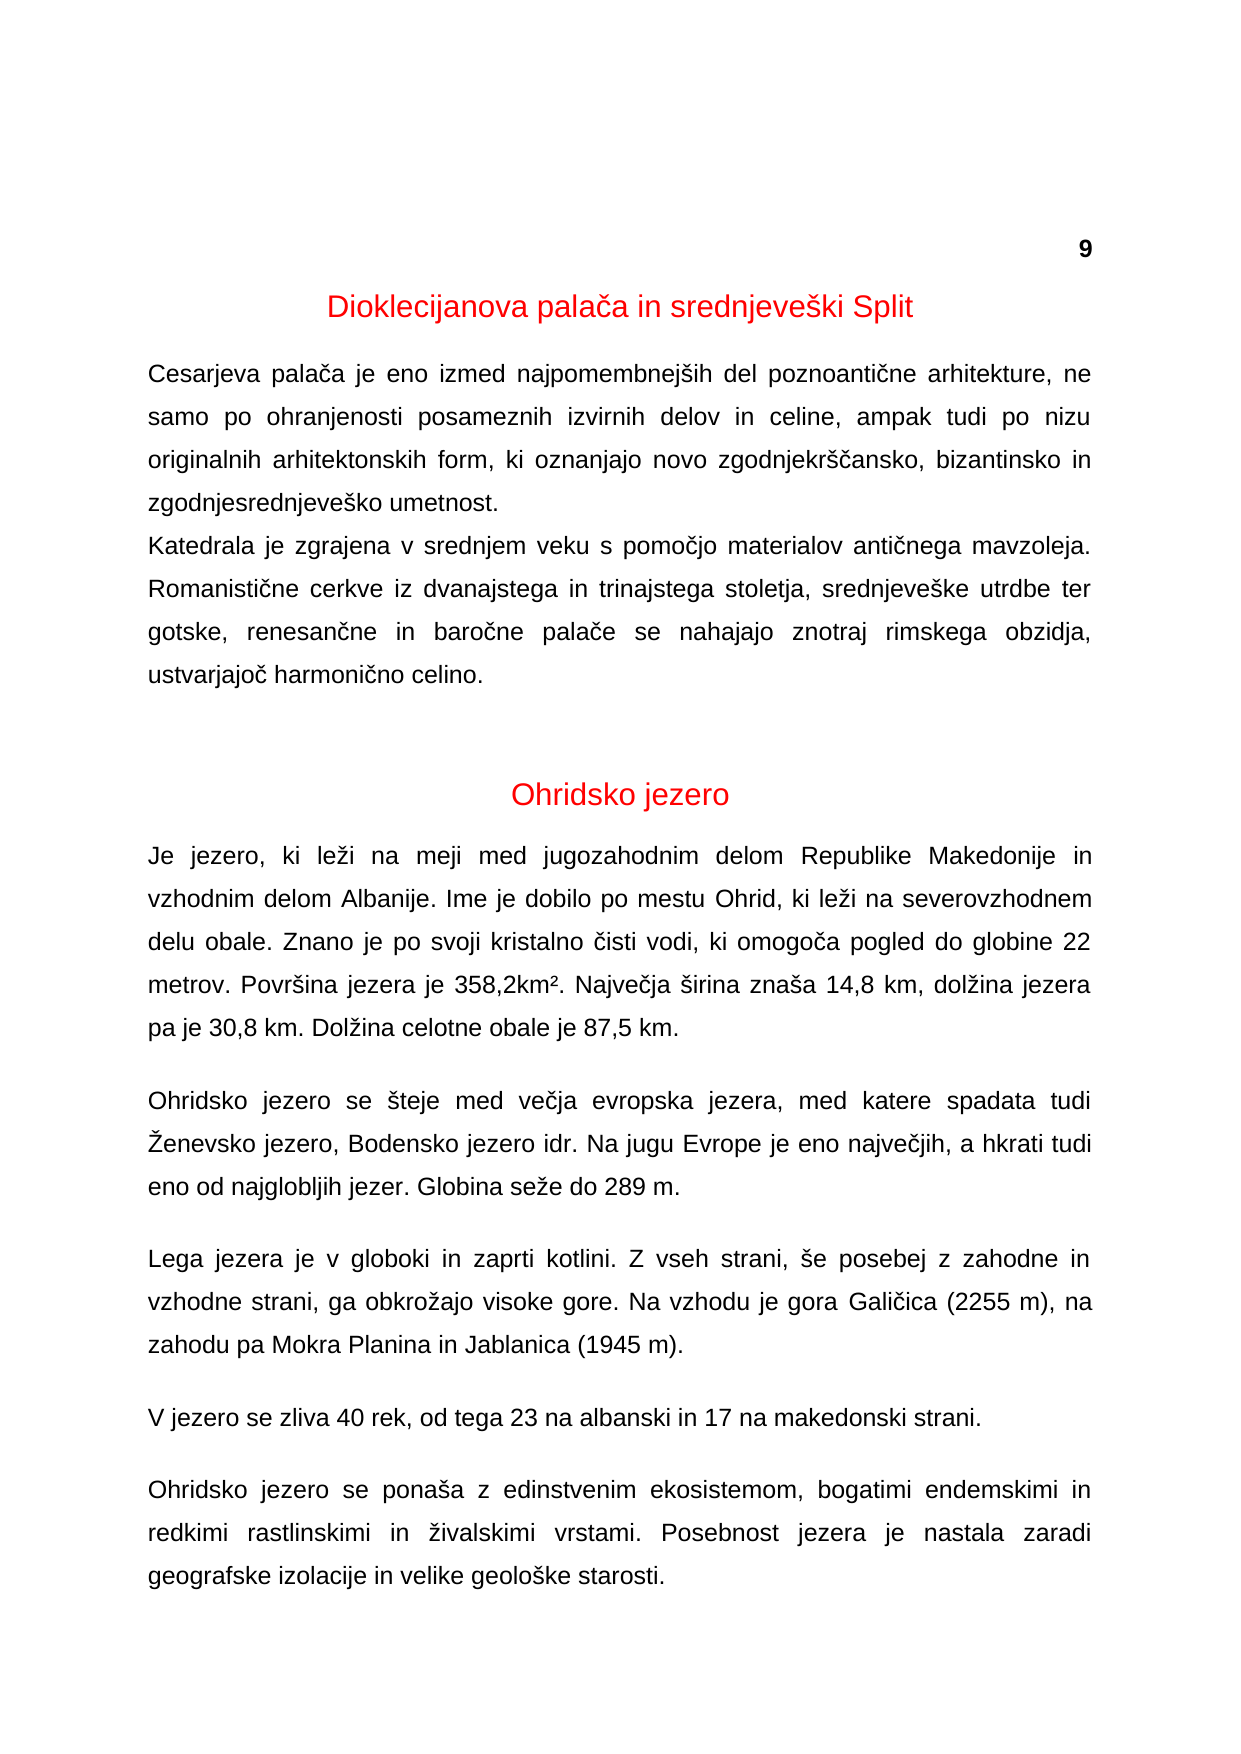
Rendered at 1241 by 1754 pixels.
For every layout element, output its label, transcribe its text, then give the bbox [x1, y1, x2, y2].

text Je jezero, ki leži na meji med jugozahodnim delom Republike Makedonije in vzhodnim delom Albanije. Ime je dobilo po mestu Ohrid, ki leži na severovzhodnem delu obale. Znano je po svoji kristalno čisti vodi, ki omogoča pogled do globine 22 metrov. Površina jezera je 358,2km². Največja širina znaša 14,8 km, dolžina jezera pa je 30,8 km. Dolžina celotne obale je 87,5 km. [148, 841, 1093, 1042]
text Ohridsko jezero se šteje med večja evropska jezera, med katere spadata tudi Ženevsko jezero, Bodensko jezero idr. Na jugu Evrope je eno največjih, a hkrati tudi eno od najglobljih jezer. Globina seže do 289 m. [148, 1086, 1093, 1201]
text V jezero se zliva 40 rek, od tega 23 na albanski in 17 na makedonski strani. [148, 1403, 1093, 1432]
text Ohridsko jezero se ponaša z edinstvenim ekosistemom, bogatimi endemskimi in redkimi rastlinskimi in živalskimi vrstami. Posebnost jezera je nastala zaradi geografske izolacije in velike geološke starosti. [148, 1475, 1093, 1590]
text 9 [148, 234, 1093, 263]
text Cesarjeva palača je eno izmed najpomembnejših del poznoantične arhitekture, ne samo po ohranjenosti posameznih izvirnih delov in celine, ampak tudi po nizu originalnih arhitektonskih form, ki oznanjajo novo zgodnjekrščansko, bizantinsko in zgodnjesrednjeveško umetnost. [148, 358, 1093, 517]
text Katedrala je zgrajena v srednjem veku s pomočjo materialov antičnega mavzoleja. Romanistične cerkve iz dvanajstega in trinajstega stoletja, srednjeveške utrdbe ter gotske, renesančne in baročne palače se nahajajo znotraj rimskega obzidja, ustvarjajoč harmonično celino. [148, 531, 1093, 689]
text Lega jezera je v globoki in zaprti kotlini. Z vseh strani, še posebej z zahodne in vzhodne strani, ga obkrožajo visoke gore. Na vzhodu je gora Galičica (2255 m), na zahodu pa Mokra Planina in Jablanica (1945 m). [148, 1244, 1093, 1359]
subtitle Dioklecijanova palača in srednjeveški Split [148, 288, 1093, 323]
text Ohridsko jezero [148, 776, 1093, 812]
